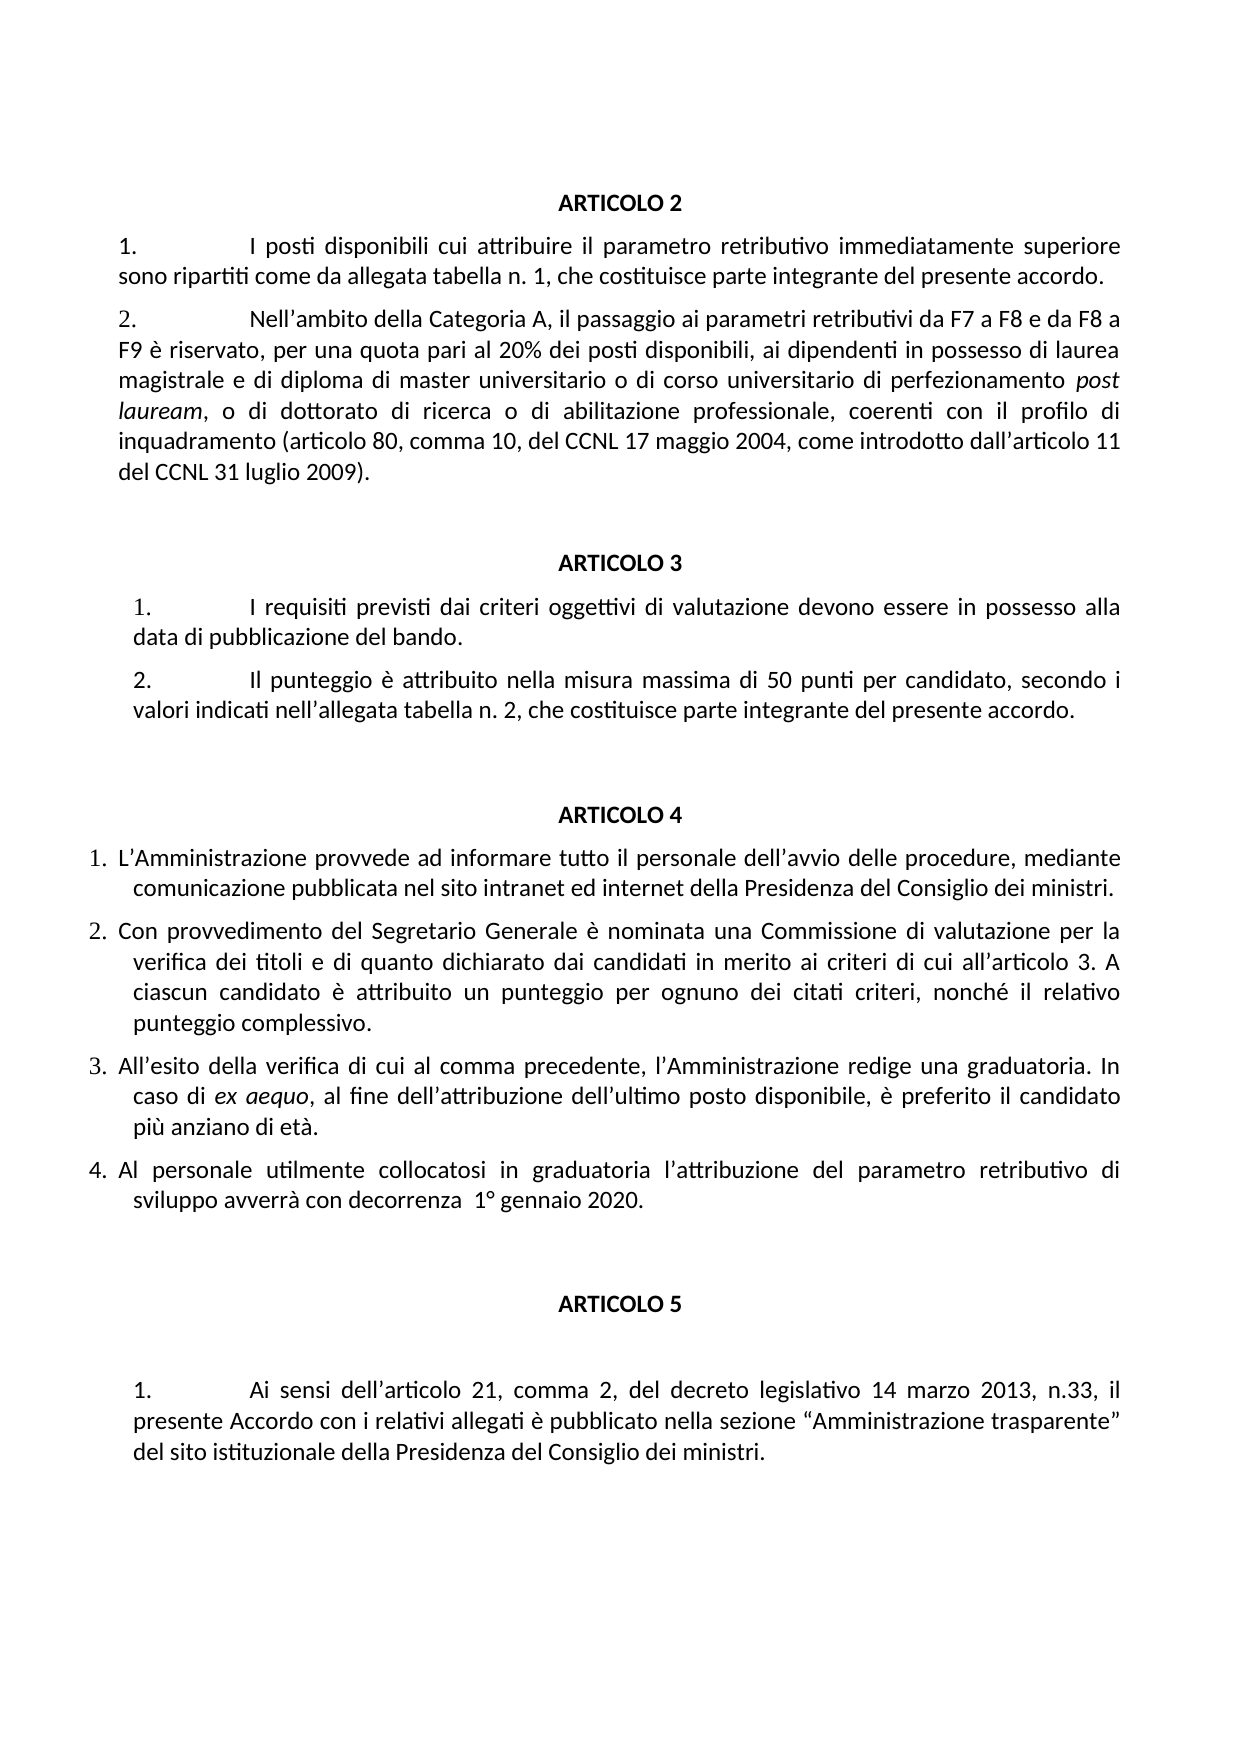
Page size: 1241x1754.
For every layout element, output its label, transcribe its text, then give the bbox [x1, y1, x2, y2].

list L’Amministrazione provvede ad informare tutto il personale dell’avvio delle procedure, mediante comunicazione pubblicata nel sito intranet ed internet della Presidenza del Consiglio dei ministri. [88, 842, 1122, 903]
list All’esito della verifica di cui al comma precedente, l’Amministrazione redige una graduatoria. In caso di ex aequo, al fine dell’attribuzione dell’ultimo posto disponibile, è preferito il candidato più anziano di età. [88, 1050, 1122, 1141]
list I requisiti previsti dai criteri oggettivi di valutazione devono essere in possesso alla data di pubblicazione del bando. [133, 591, 1122, 652]
text ARTICOLO 4 [118, 799, 1122, 829]
list I posti disponibili cui attribuire il parametro retributivo immediatamente superiore sono ripartiti come da allegata tabella n. 1, che costituisce parte integrante del presente accordo. [118, 230, 1122, 291]
list Ai sensi dell’articolo 21, comma 2, del decreto legislativo 14 marzo 2013, n.33, il presente Accordo con i relativi allegati è pubblicato nella sezione “Amministrazione trasparente” del sito istituzionale della Presidenza del Consiglio dei ministri. [133, 1374, 1122, 1466]
text ARTICOLO 2 [118, 187, 1122, 217]
list Il punteggio è attribuito nella misura massima di 50 punti per candidato, secondo i valori indicati nell’allegata tabella n. 2, che costituisce parte integrante del presente accordo. [133, 664, 1122, 725]
text ARTICOLO 3 [118, 548, 1122, 578]
list Con provvedimento del Segretario Generale è nominata una Commissione di valutazione per la verifica dei titoli e di quanto dichiarato dai candidati in merito ai criteri di cui all’articolo 3. A ciascun candidato è attribuito un punteggio per ognuno dei citati criteri, nonché il relativo punteggio complessivo. [88, 915, 1122, 1037]
list Al personale utilmente collocatosi in graduatoria l’attribuzione del parametro retributivo di sviluppo avverrà con decorrenza 1° gennaio 2020. [88, 1154, 1122, 1215]
list Nell’ambito della Categoria A, il passaggio ai parametri retributivi da F7 a F8 e da F8 a F9 è riservato, per una quota pari al 20% dei posti disponibili, ai dipendenti in possesso di laurea magistrale e di diploma di master universitario o di corso universitario di perfezionamento post lauream, o di dottorato di ricerca o di abilitazione professionale, coerenti con il profilo di inquadramento (articolo 80, comma 10, del CCNL 17 maggio 2004, come introdotto dall’articolo 11 del CCNL 31 luglio 2009). [118, 303, 1122, 487]
text ARTICOLO 5 [118, 1288, 1122, 1319]
